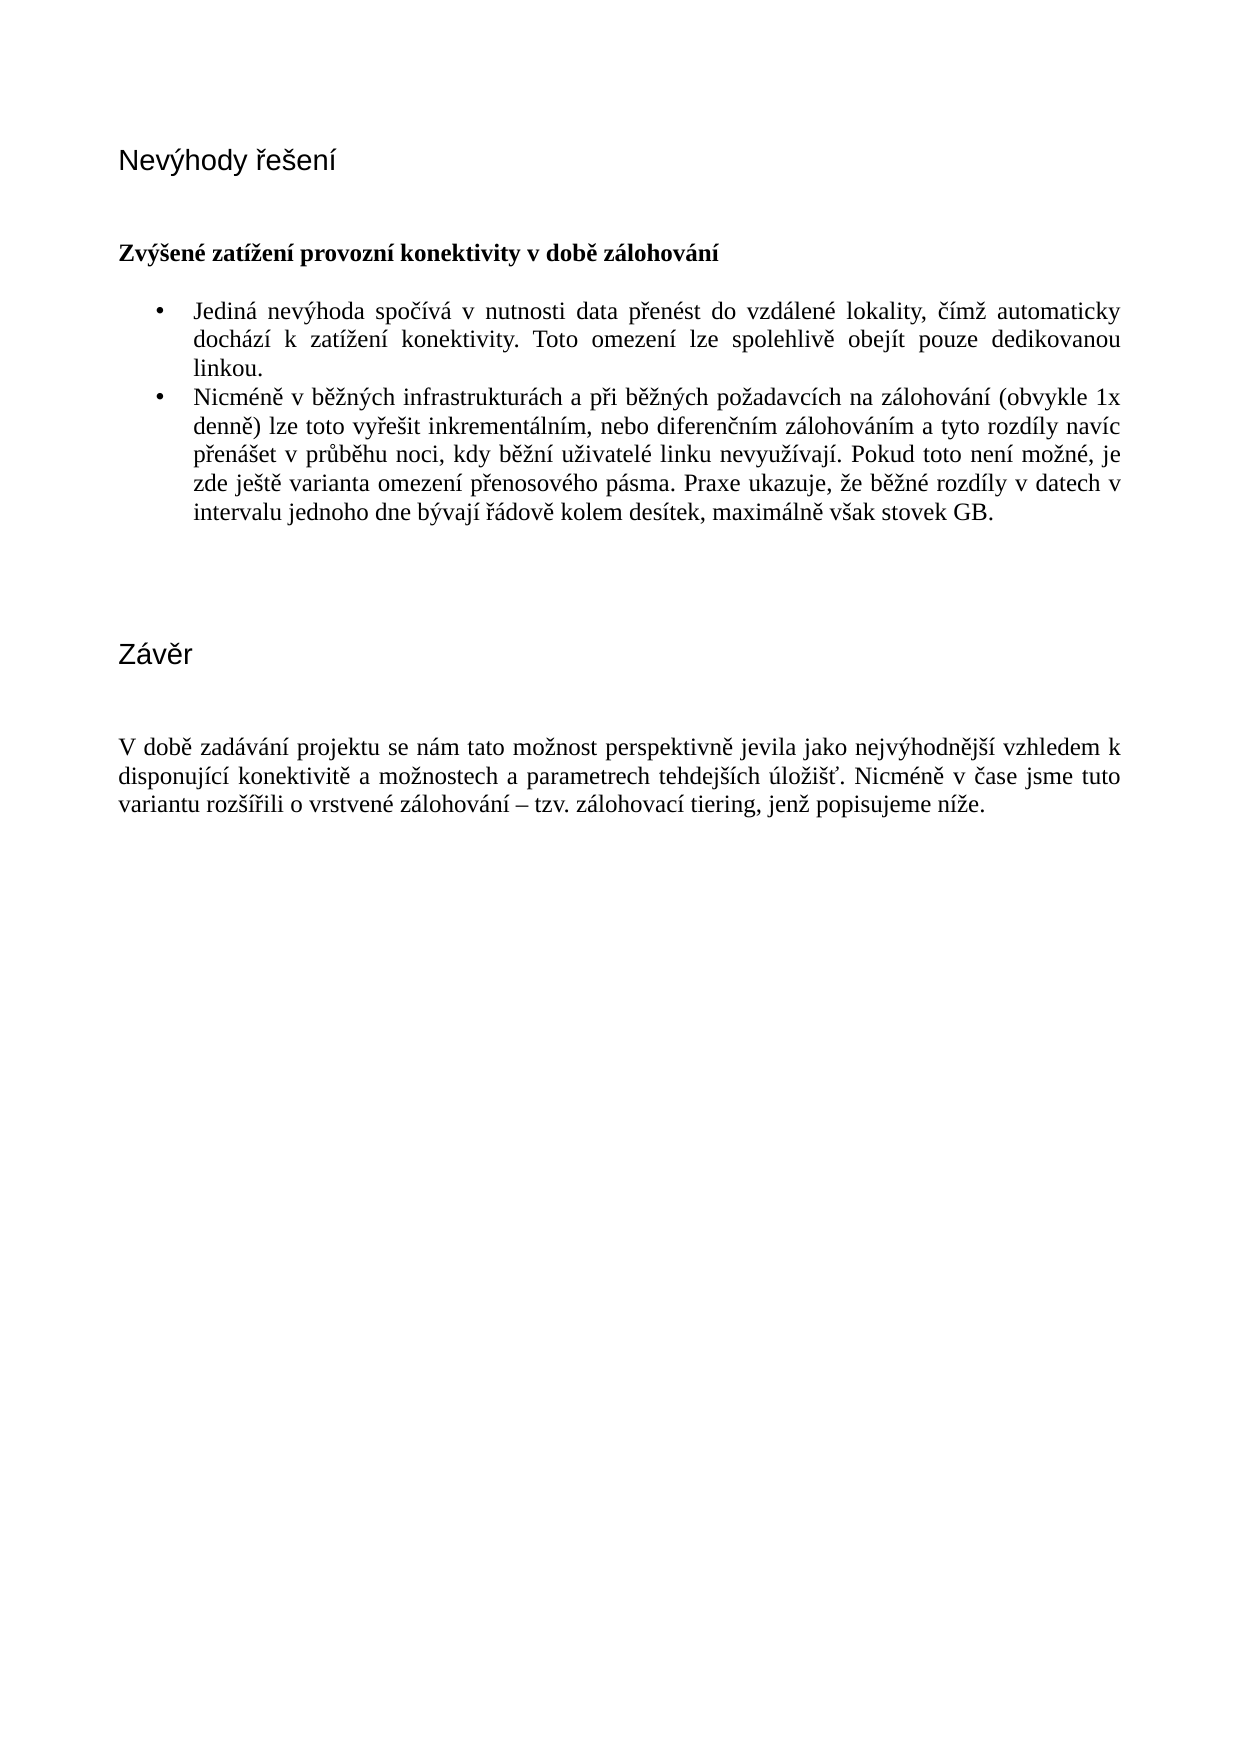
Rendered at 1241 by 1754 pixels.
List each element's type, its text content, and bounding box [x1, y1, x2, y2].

list Jediná nevýhoda spočívá v nutnosti data přenést do vzdálené lokality, čímž automaticky dochází k zatížení konektivity. Toto omezení lze spolehlivě obejít pouze dedikovanou linkou. [156, 296, 1122, 382]
text Zvýšené zatížení provozní konektivity v době zálohování [118, 238, 1122, 267]
list Nicméně v běžných infrastrukturách a při běžných požadavcích na zálohování (obvykle 1x denně) lze toto vyřešit inkrementálním, nebo diferenčním zálohováním a tyto rozdíly navíc přenášet v průběhu noci, kdy běžní uživatelé linku nevyužívají. Pokud toto není možné, je zde ještě varianta omezení přenosového pásma. Praxe ukazuje, že běžné rozdíly v datech v intervalu jednoho dne bývají řádově kolem desítek, maximálně však stovek GB. [156, 382, 1122, 526]
subtitle Závěr [118, 637, 1122, 671]
subtitle Nevýhody řešení [118, 143, 1122, 177]
text V době zadávání projektu se nám tato možnost perspektivně jevila jako nejvýhodnější vzhledem k disponující konektivitě a možnostech a parametrech tehdejších úložišť. Nicméně v čase jsme tuto variantu rozšířili o vrstvené zálohování – tzv. zálohovací tiering, jenž popisujeme níže. [118, 732, 1122, 818]
